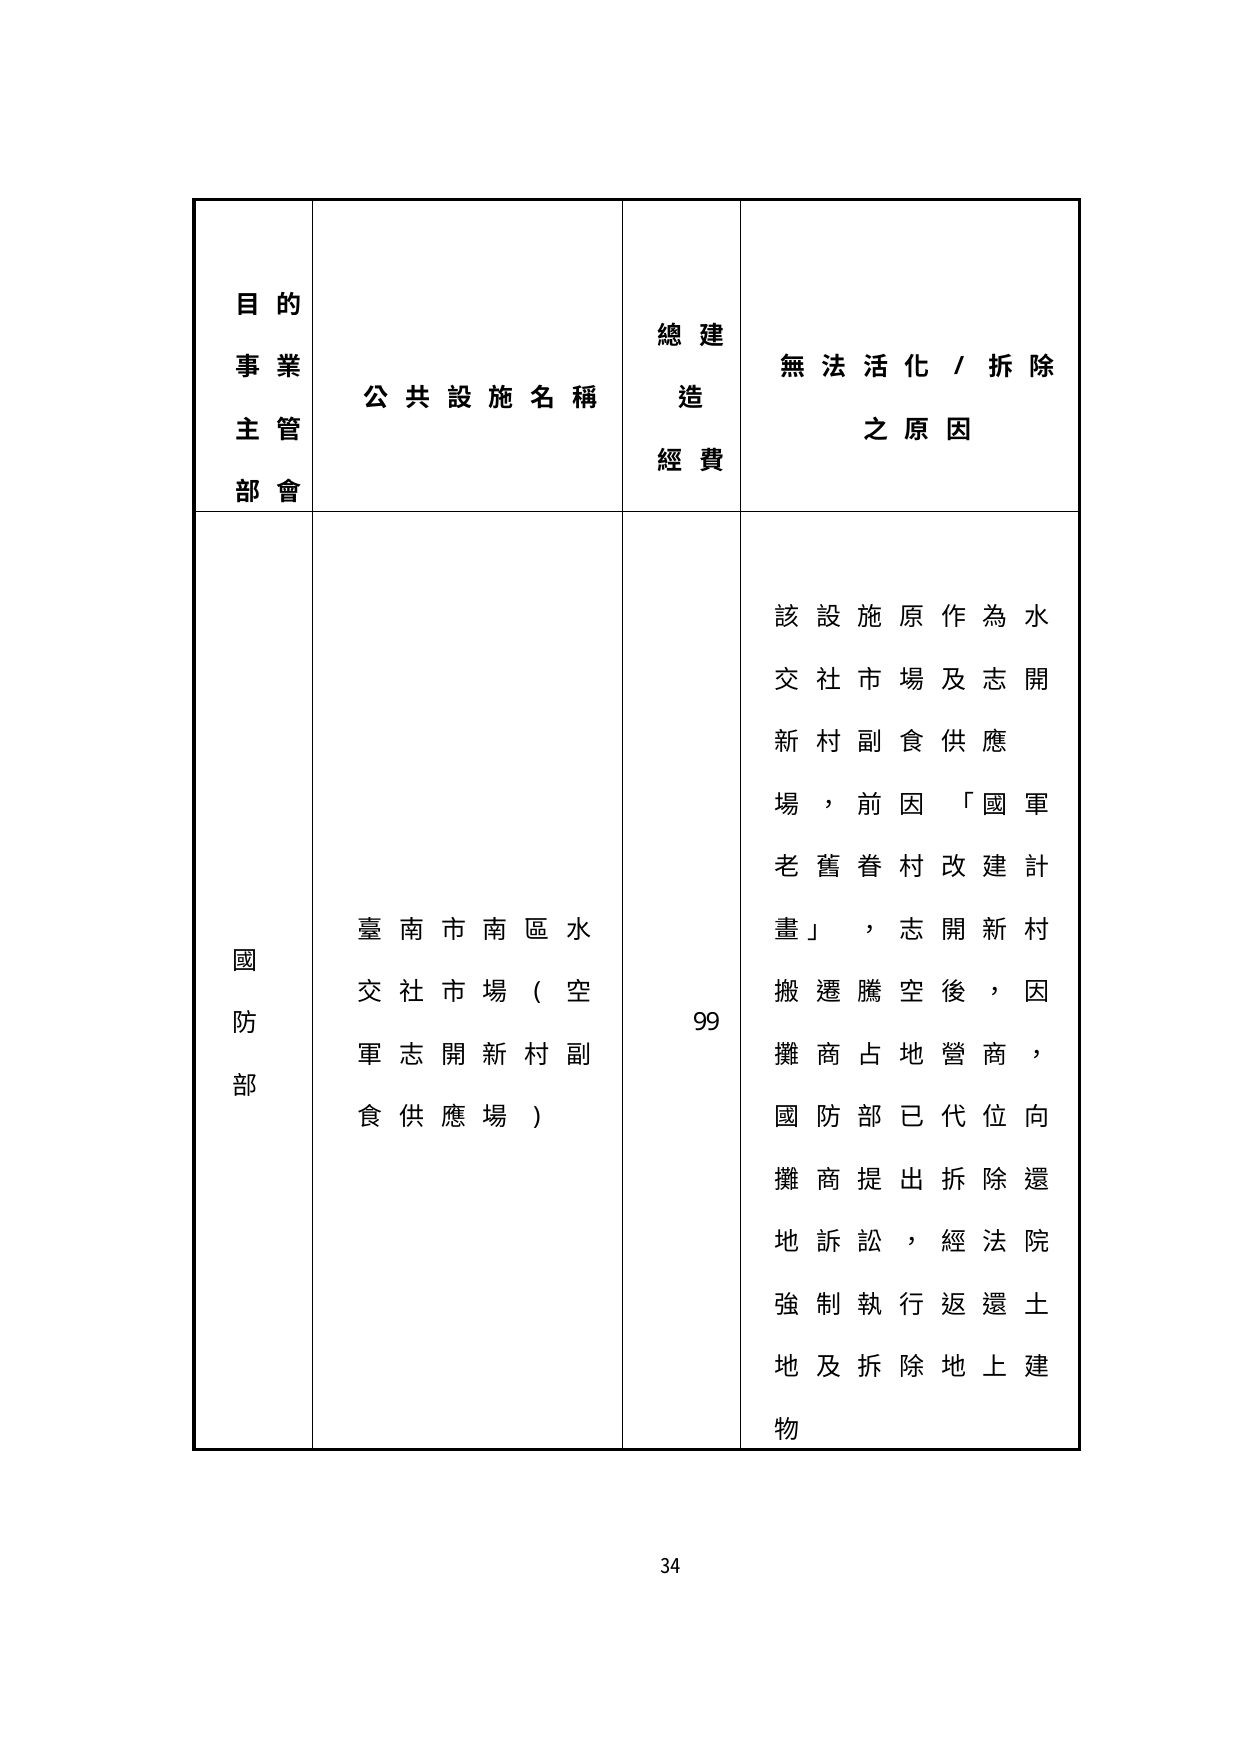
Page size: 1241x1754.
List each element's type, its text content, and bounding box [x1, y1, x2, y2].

table_cell 國防部 [196, 512, 312, 1448]
table_cell 該設施原作為水交社市場及志開新村副食供應場，前因「國軍老舊眷村改建計畫」，志開新村搬遷騰空後，因攤商占地營商，國防部已代位向攤商提出拆除還地訴訟，經法院強制執行返還土地及拆除地上建物 [741, 512, 1078, 1448]
table_cell 臺南市南區水交社市場(空軍志開新村副食供應場) [313, 512, 622, 1448]
table_header 無法活化/拆除之原因 [741, 201, 1078, 511]
table_header 目的事業 主管部會 [196, 201, 312, 511]
table_header 總建造 經費 [623, 201, 740, 511]
table_header 公共設施名稱 [313, 201, 622, 511]
table_cell 99 [623, 512, 740, 1448]
